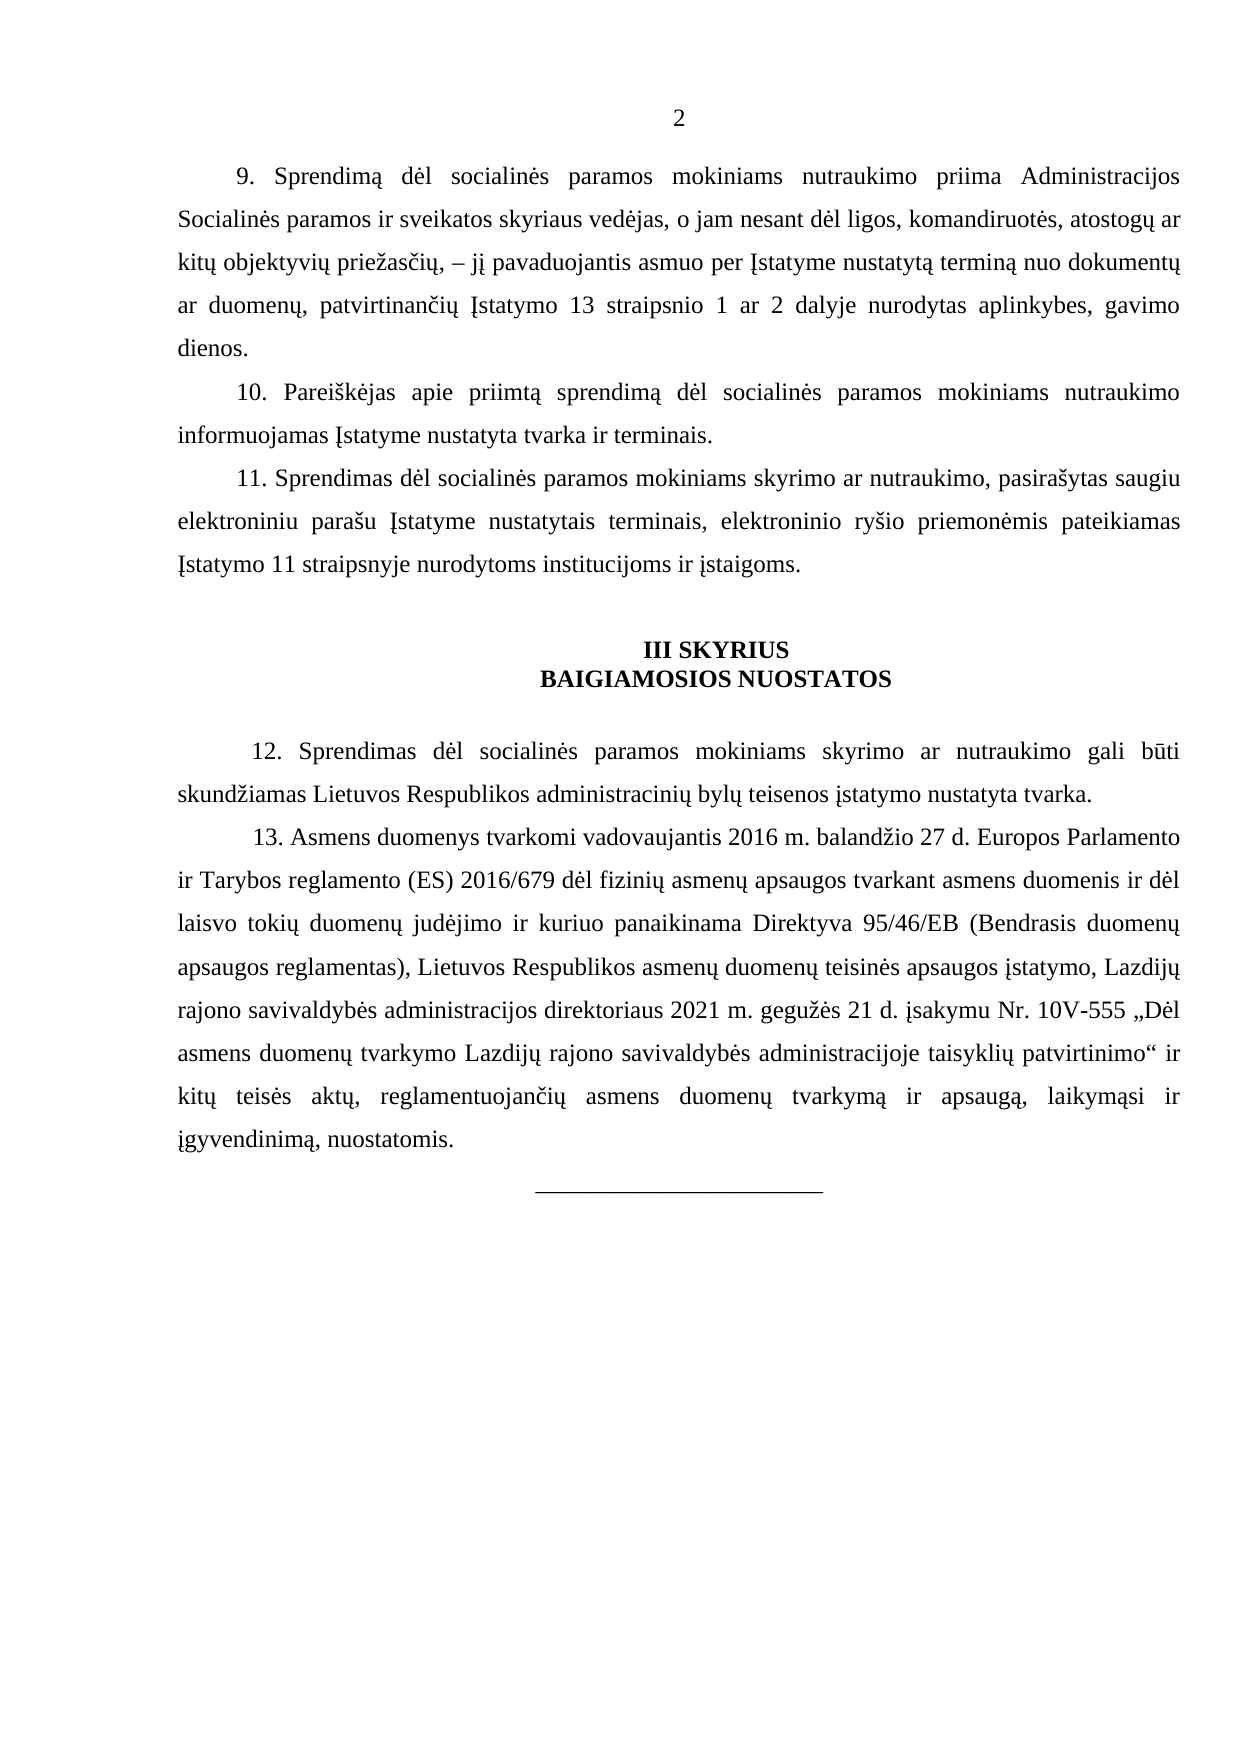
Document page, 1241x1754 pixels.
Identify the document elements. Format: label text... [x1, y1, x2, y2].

text 10. Pareiškėjas apie priimtą sprendimą dėl socialinės paramos mokiniams nutraukimo informuojamas Įstatyme nustatyta tvarka ir terminais. [177, 377, 1181, 448]
text 9. Sprendimą dėl socialinės paramos mokiniams nutraukimo priima Administracijos Socialinės paramos ir sveikatos skyriaus vedėjas, o jam nesant dėl ligos, komandiruotės, atostogų ar kitų objektyvių priežasčių, – jį pavaduojantis asmuo per Įstatyme nustatytą terminą nuo dokumentų ar duomenų, patvirtinančių Įstatymo 13 straipsnio 1 ar 2 dalyje nurodytas aplinkybes, gavimo dienos. [177, 161, 1181, 362]
text III SKYRIUS [177, 635, 1181, 664]
text _______________________ [177, 1167, 1181, 1196]
text BAIGIAMOSIOS NUOSTATOS [177, 664, 1181, 693]
text 12. Sprendimas dėl socialinės paramos mokiniams skyrimo ar nutraukimo gali būti skundžiamas Lietuvos Respublikos administracinių bylų teisenos įstatymo nustatyta tvarka. [177, 736, 1181, 808]
text 11. Sprendimas dėl socialinės paramos mokiniams skyrimo ar nutraukimo, pasirašytas saugiu elektroniniu parašu Įstatyme nustatytais terminais, elektroninio ryšio priemonėmis pateikiamas Įstatymo 11 straipsnyje nurodytoms institucijoms ir įstaigoms. [177, 463, 1181, 578]
text 13. Asmens duomenys tvarkomi vadovaujantis 2016 m. balandžio 27 d. Europos Parlamento ir Tarybos reglamento (ES) 2016/679 dėl fizinių asmenų apsaugos tvarkant asmens duomenis ir dėl laisvo tokių duomenų judėjimo ir kuriuo panaikinama Direktyva 95/46/EB (Bendrasis duomenų apsaugos reglamentas), Lietuvos Respublikos asmenų duomenų teisinės apsaugos įstatymo, Lazdijų rajono savivaldybės administracijos direktoriaus 2021 m. gegužės 21 d. įsakymu Nr. 10V-555 „Dėl asmens duomenų tvarkymo Lazdijų rajono savivaldybės administracijoje taisyklių patvirtinimo“ ir kitų teisės aktų, reglamentuojančių asmens duomenų tvarkymą ir apsaugą, laikymąsi ir įgyvendinimą, nuostatomis. [177, 822, 1181, 1153]
